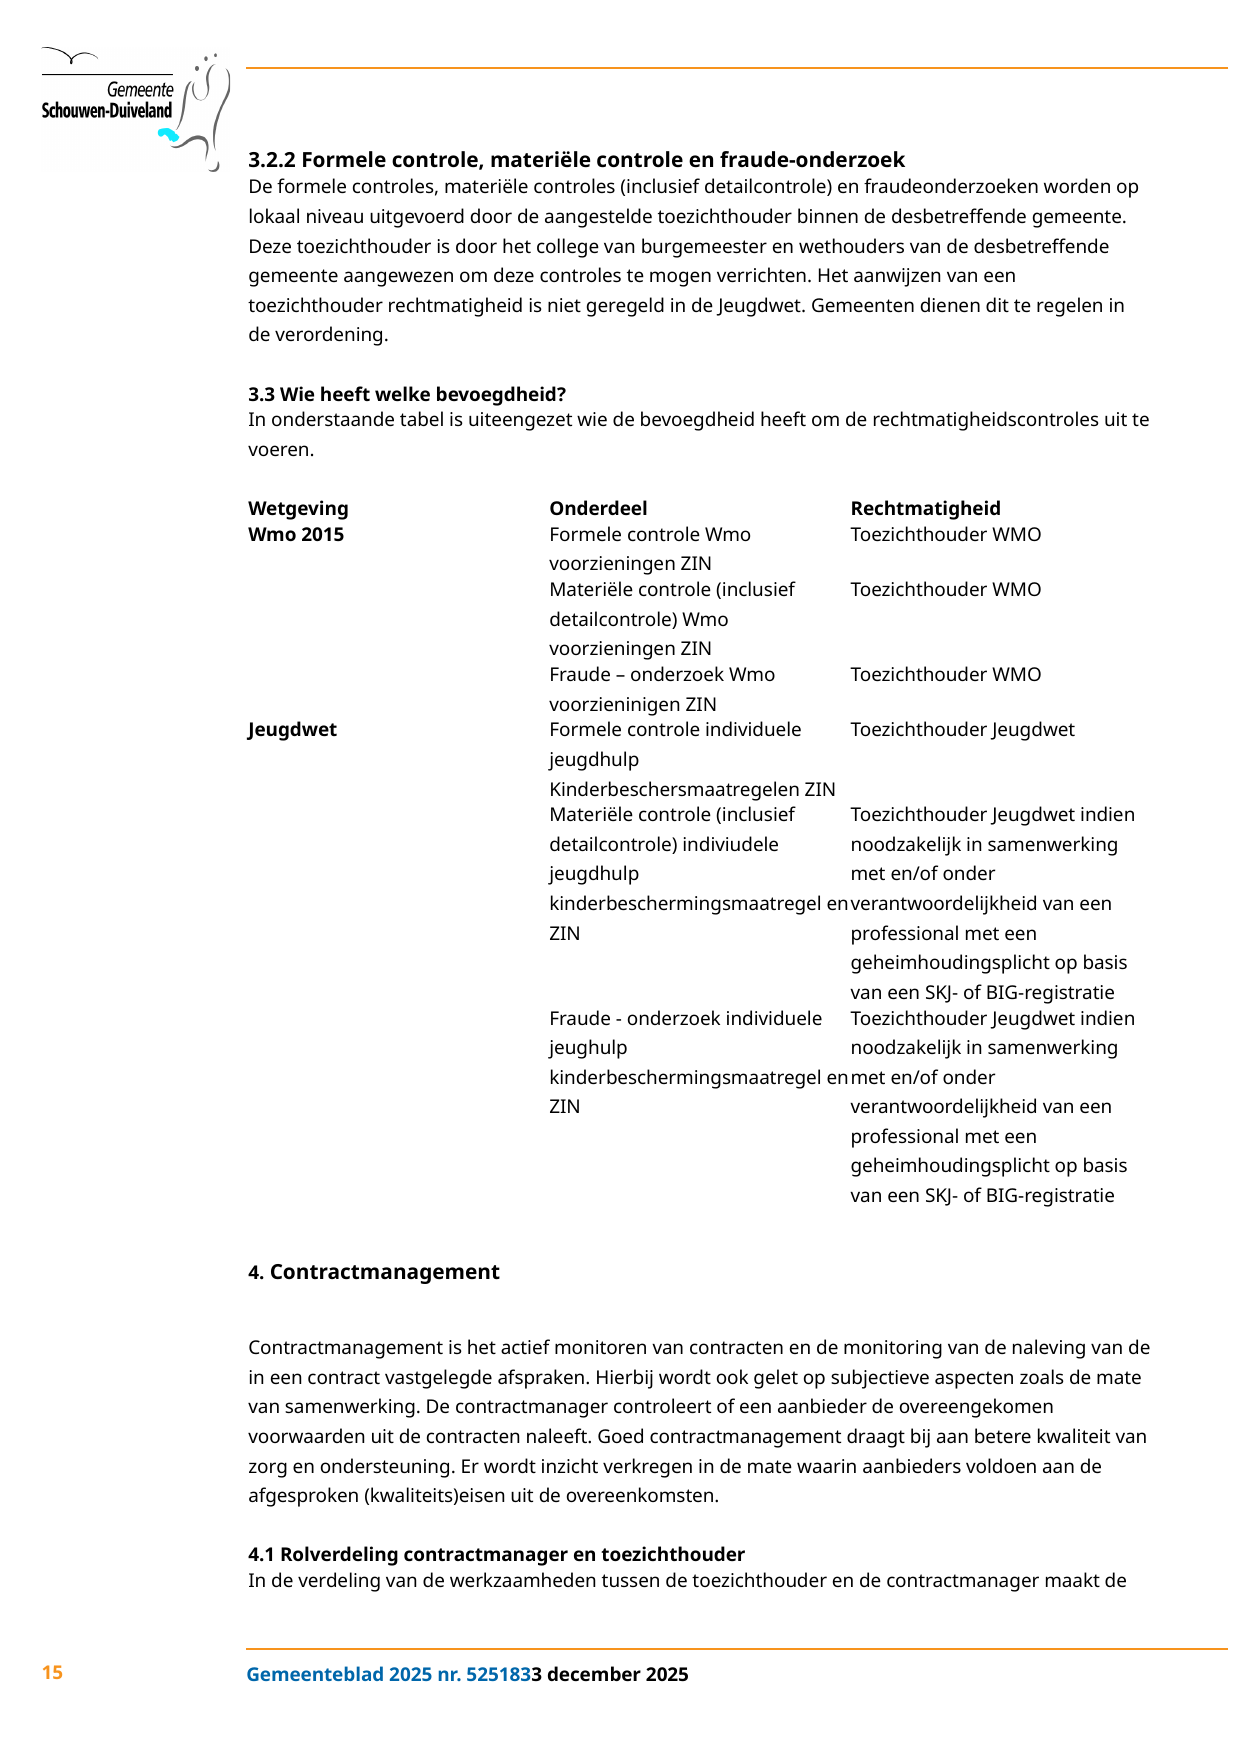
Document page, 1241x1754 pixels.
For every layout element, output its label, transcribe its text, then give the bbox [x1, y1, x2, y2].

table_cell Wmo 2015 [248, 521, 549, 576]
text 3.2.2 Formele controle, materiële controle en fraude-onderzoek [248, 145, 1152, 174]
table_cell Toezichthouder WMO [850, 661, 1152, 717]
table_cell Formele controle Wmo voorzieningen ZIN [549, 521, 850, 576]
table_cell Toezichthouder WMO [850, 521, 1152, 576]
table_cell [248, 576, 549, 661]
table_header Wetgeving [248, 495, 549, 521]
table_cell Materiële controle (inclusief detailcontrole) indiviudele jeugdhulp kinderbeschermingsmaatregel en ZIN [549, 801, 850, 1005]
table_cell Fraude – onderzoek Wmo voorzieninigen ZIN [549, 661, 850, 717]
table_cell Toezichthouder WMO [850, 576, 1152, 661]
text De formele controles, materiële controles (inclusief detailcontrole) en fraudeonderzoeken worden op lokaal niveau uitgevoerd door de aangestelde toezichthouder binnen de desbetreffende gemeente. Deze toezichthouder is door het college van burgemeester en wethouders van de desbetreffende gemeente aangewezen om deze controles te mogen verrichten. Het aanwijzen van een toezichthouder rechtmatigheid is niet geregeld in de Jeugdwet. Gemeenten dienen dit te regelen in de verordening. [248, 174, 1152, 347]
text In onderstaande tabel is uiteengezet wie de bevoegdheid heeft om de rechtmatigheidscontroles uit te voeren. [248, 406, 1152, 462]
table_cell Toezichthouder Jeugdwet indien noodzakelijk in samenwerking met en/of onder verantwoordelijkheid van een professional met een geheimhoudingsplicht op basis van een SKJ- of BIG-registratie [850, 801, 1152, 1005]
picture [41, 47, 231, 172]
text 4. Contractmanagement [248, 1257, 1152, 1285]
text In de verdeling van de werkzaamheden tussen de toezichthouder en de contractmanager maakt de [248, 1567, 1152, 1593]
table_cell Materiële controle (inclusief detailcontrole) Wmo voorzieningen ZIN [549, 576, 850, 661]
table_cell Toezichthouder Jeugdwet [850, 717, 1152, 801]
table_cell Toezichthouder Jeugdwet indien noodzakelijk in samenwerking met en/of onder verantwoordelijkheid van een professional met een geheimhoudingsplicht op basis van een SKJ- of BIG-registratie [850, 1005, 1152, 1208]
table_header Rechtmatigheid [850, 495, 1152, 521]
text Contractmanagement is het actief monitoren van contracten en de monitoring van de naleving van de in een contract vastgelegde afspraken. Hierbij wordt ook gelet op subjectieve aspecten zoals de mate van samenwerking. De contractmanager controleert of een aanbieder de overeengekomen voorwaarden uit de contracten naleeft. Goed contractmanagement draagt bij aan betere kwaliteit van zorg en ondersteuning. Er wordt inzicht verkregen in de mate waarin aanbieders voldoen aan de afgesproken (kwaliteits)eisen uit de overeenkomsten. [248, 1334, 1152, 1508]
text 4.1 Rolverdeling contractmanager en toezichthouder [248, 1542, 1152, 1567]
table_header Onderdeel [549, 495, 850, 521]
table_cell Formele controle individuele jeugdhulp Kinderbeschersmaatregelen ZIN [549, 717, 850, 801]
table_cell [248, 801, 549, 1005]
table_cell [248, 661, 549, 717]
table_cell Fraude - onderzoek individuele jeughulp kinderbeschermingsmaatregel en ZIN [549, 1005, 850, 1208]
text 3.3 Wie heeft welke bevoegdheid? [248, 381, 1152, 406]
table_cell [248, 1005, 549, 1208]
table_cell Jeugdwet [248, 717, 549, 801]
